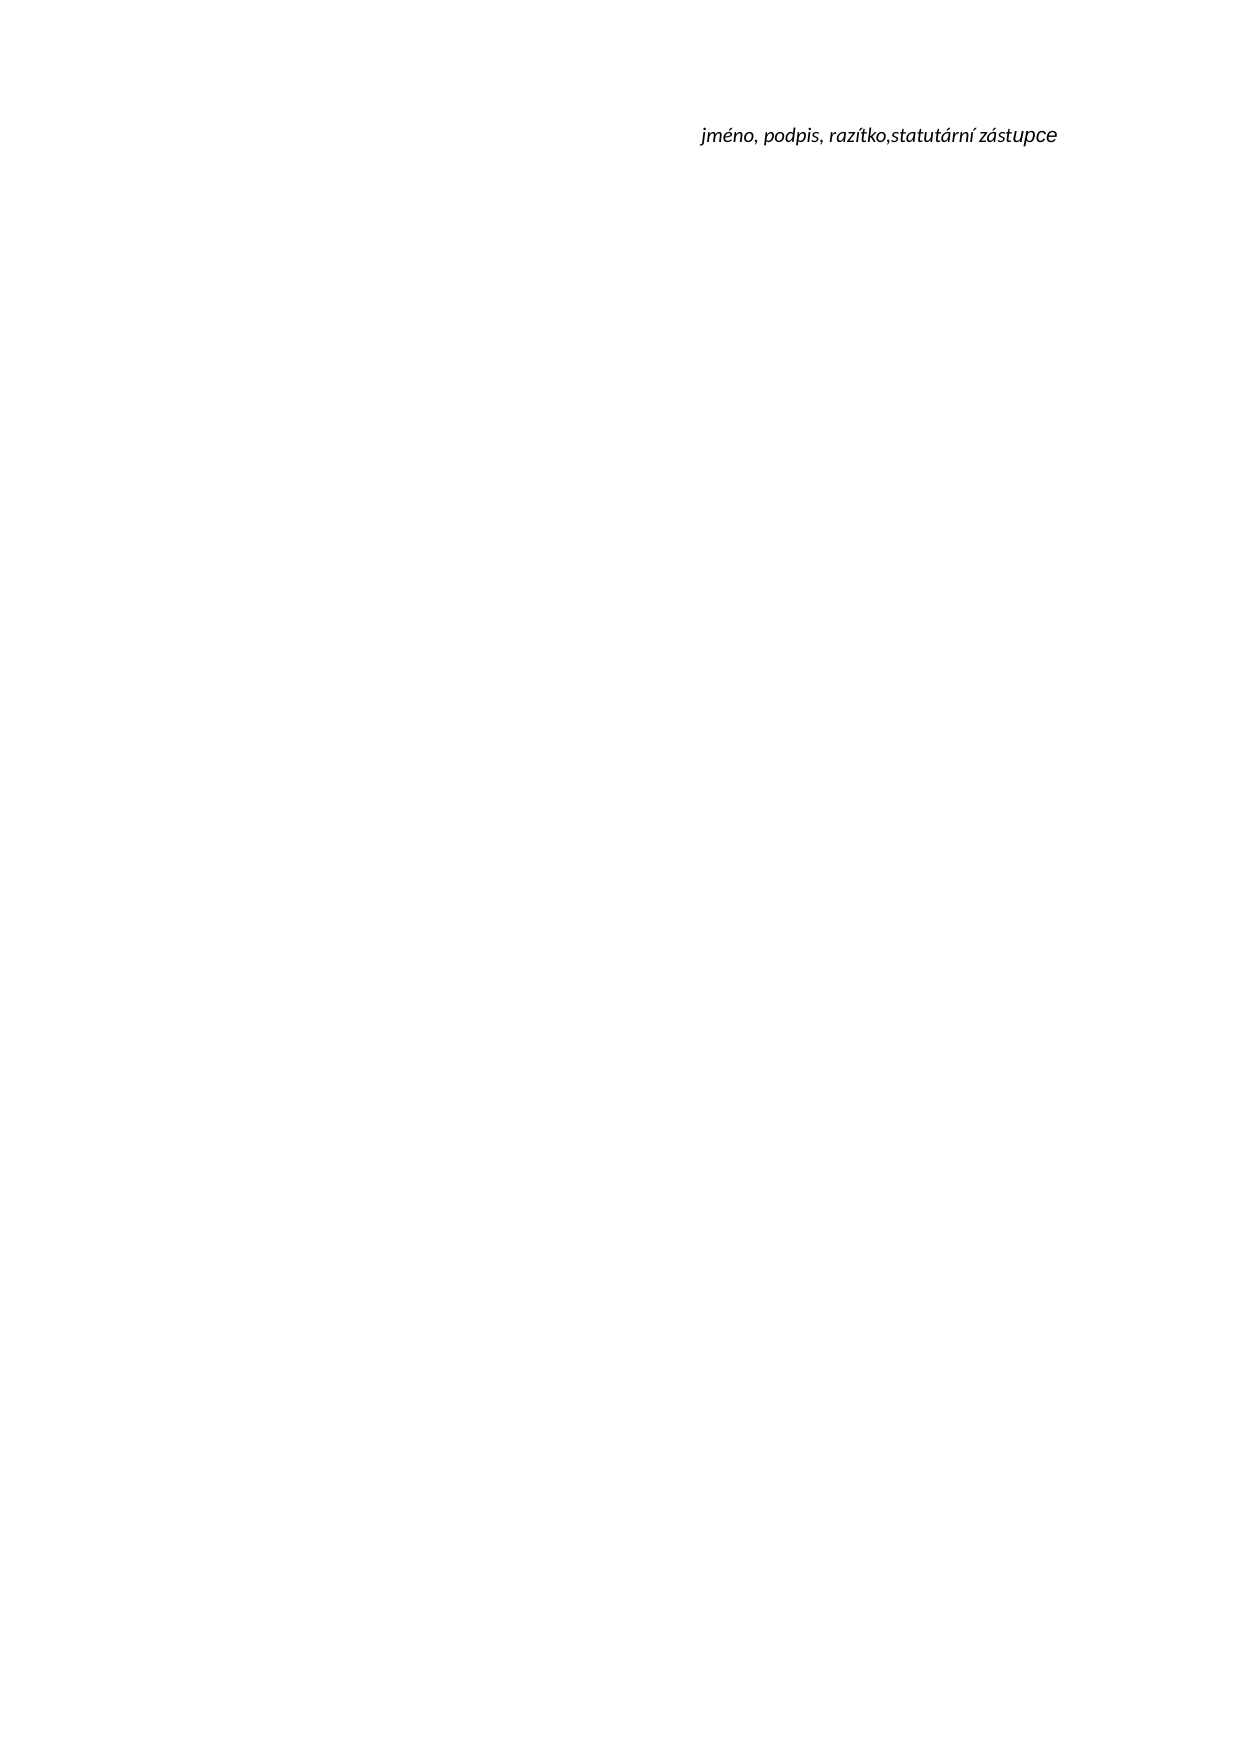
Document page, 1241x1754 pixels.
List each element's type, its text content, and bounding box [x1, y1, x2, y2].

text jméno, podpis, razítko,statutární zástupce [561, 118, 1122, 149]
